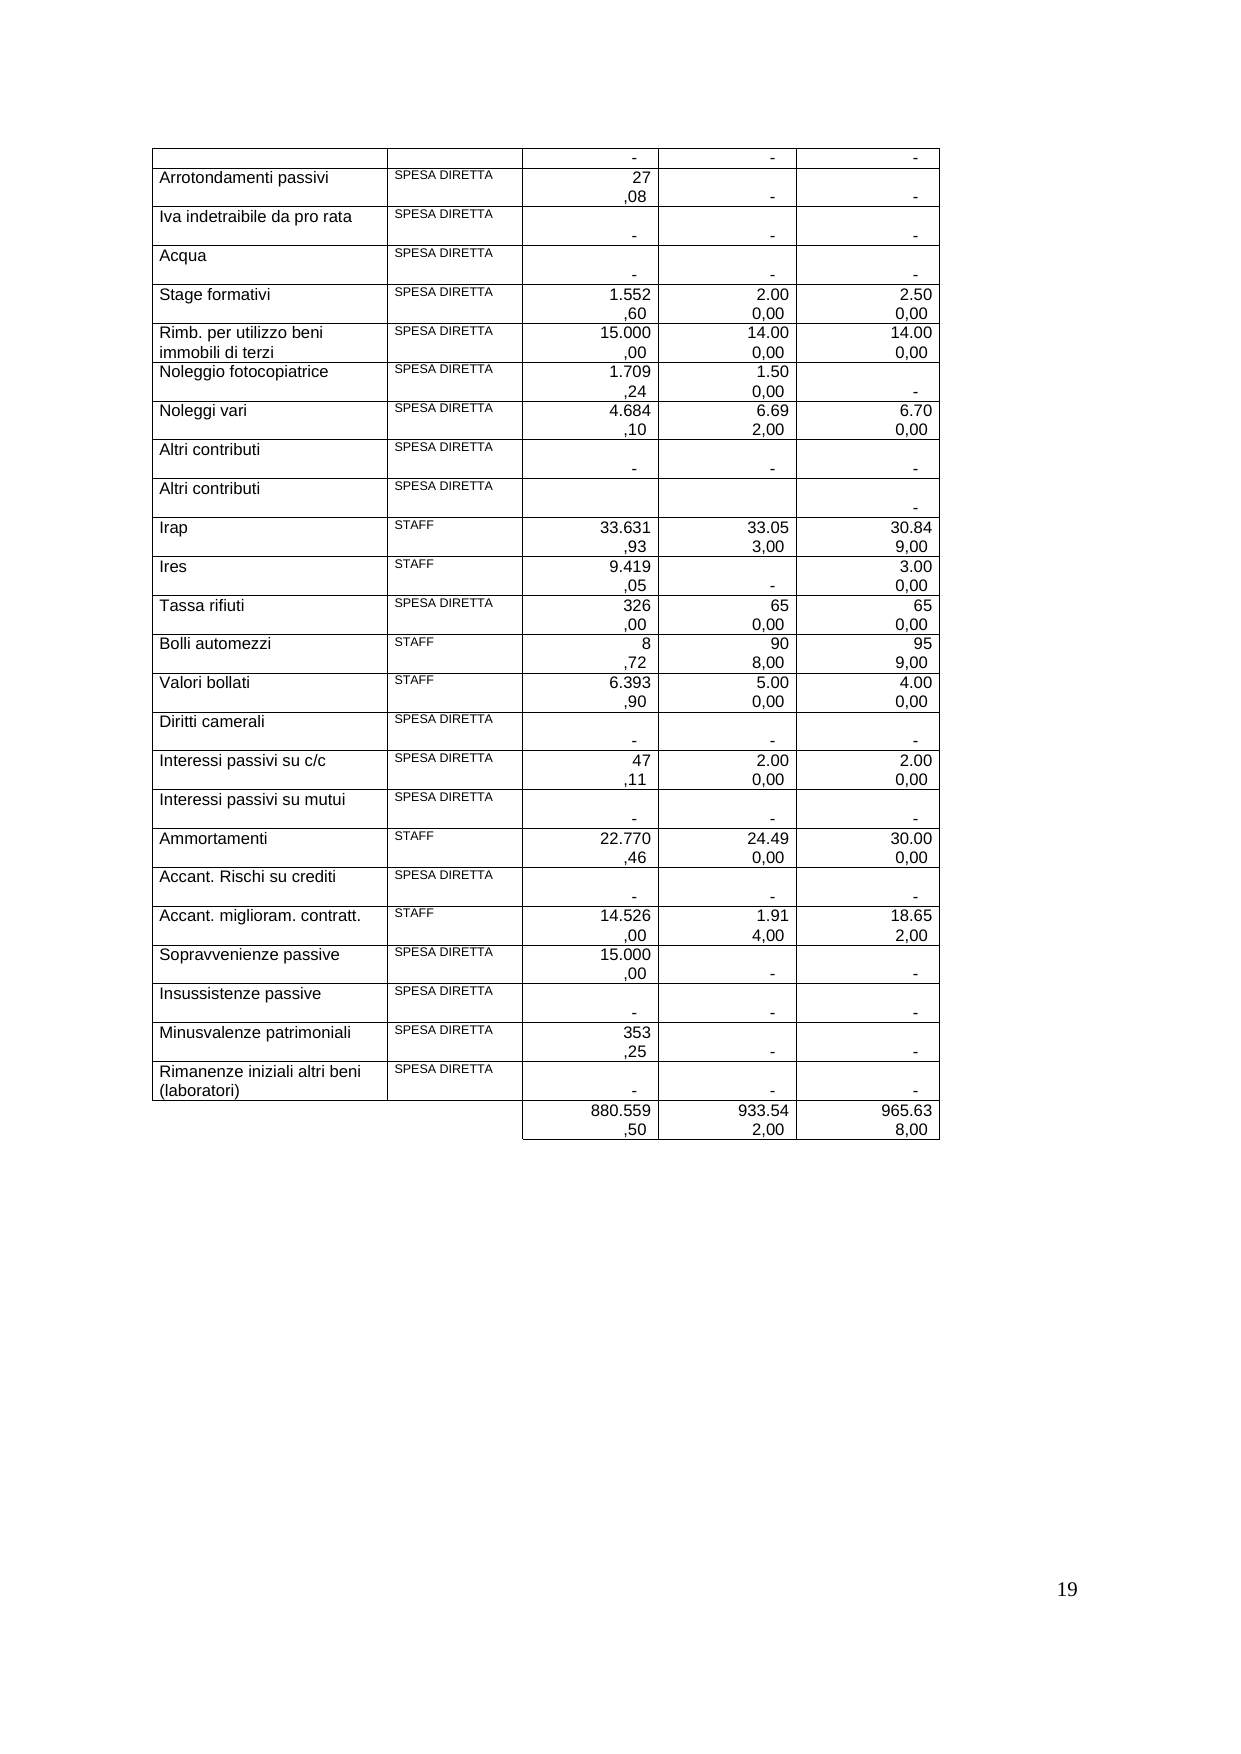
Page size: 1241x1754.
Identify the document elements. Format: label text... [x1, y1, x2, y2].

table_cell - [659, 946, 796, 983]
table_cell SPESA DIRETTA [388, 946, 522, 983]
table_cell - [523, 790, 658, 828]
table_cell [659, 479, 796, 517]
table_cell 650,00 [659, 596, 796, 634]
table_cell 1.500,00 [659, 363, 796, 401]
table_cell 14.000,00 [797, 324, 939, 362]
table_cell - [659, 1062, 796, 1100]
table_cell STAFF [388, 557, 522, 595]
table_cell SPESA DIRETTA [388, 363, 522, 401]
table_cell [153, 149, 387, 167]
table_cell - [797, 479, 939, 517]
table_cell 965.638,00 [797, 1101, 939, 1139]
table_cell Rimanenze iniziali altri beni (laboratori) [153, 1062, 387, 1100]
table_cell 6.692,00 [659, 402, 796, 439]
table_cell Insussistenze passive [153, 984, 387, 1022]
table_cell SPESA DIRETTA [388, 324, 522, 362]
table_cell Acqua [153, 246, 387, 284]
table_cell SPESA DIRETTA [388, 868, 522, 906]
table_cell 24.490,00 [659, 829, 796, 867]
table_cell 15.000,00 [523, 324, 658, 362]
table_cell Tassa rifiuti [153, 596, 387, 634]
table_cell - [659, 557, 796, 595]
table_cell Stage formativi [153, 285, 387, 323]
table_cell 1.709,24 [523, 363, 658, 401]
table_cell SPESA DIRETTA [388, 402, 522, 439]
table_cell Sopravvenienze passive [153, 946, 387, 983]
table_cell Interessi passivi su c/c [153, 751, 387, 789]
table_cell - [523, 246, 658, 284]
table_cell STAFF [388, 635, 522, 672]
table_cell SPESA DIRETTA [388, 440, 522, 478]
table_cell 2.000,00 [797, 751, 939, 789]
table_cell 3.000,00 [797, 557, 939, 595]
table_cell - [797, 363, 939, 401]
table_cell - [797, 1062, 939, 1100]
table_cell - [523, 984, 658, 1022]
table_cell Arrotondamenti passivi [153, 169, 387, 206]
table_cell 1.914,00 [659, 907, 796, 944]
table_cell Iva indetraibile da pro rata [153, 207, 387, 245]
table_cell Minusvalenze patrimoniali [153, 1023, 387, 1061]
table_cell SPESA DIRETTA [388, 207, 522, 245]
table_cell STAFF [388, 674, 522, 711]
table_cell 2.000,00 [659, 285, 796, 323]
table_cell 33.053,00 [659, 518, 796, 556]
table_cell Noleggi vari [153, 402, 387, 439]
table_cell 8,72 [523, 635, 658, 672]
table_cell - [523, 207, 658, 245]
table_cell STAFF [388, 907, 522, 944]
table_cell Accant. miglioram. contratt. [153, 907, 387, 944]
table_cell - [797, 946, 939, 983]
table_cell - [523, 149, 658, 167]
table_cell 2.500,00 [797, 285, 939, 323]
table_cell Bolli automezzi [153, 635, 387, 672]
table_cell SPESA DIRETTA [388, 1023, 522, 1061]
table_cell - [797, 790, 939, 828]
table_cell - [797, 440, 939, 478]
table_cell - [523, 713, 658, 750]
table_cell - [659, 246, 796, 284]
table_cell - [797, 868, 939, 906]
table_cell 2.000,00 [659, 751, 796, 789]
table_cell - [659, 868, 796, 906]
table_cell - [659, 984, 796, 1022]
table_cell 933.542,00 [659, 1101, 796, 1139]
table_cell 14.000,00 [659, 324, 796, 362]
table_cell - [797, 984, 939, 1022]
table_cell Diritti camerali [153, 713, 387, 750]
table_cell [387, 1101, 522, 1139]
table_cell 15.000,00 [523, 946, 658, 983]
table_cell [152, 1101, 387, 1139]
table_cell Altri contributi [153, 479, 387, 517]
table_cell STAFF [388, 829, 522, 867]
table_cell 4.000,00 [797, 674, 939, 711]
table_cell - [797, 149, 939, 167]
table_cell STAFF [388, 518, 522, 556]
table_cell 33.631,93 [523, 518, 658, 556]
table_cell [523, 479, 658, 517]
table_cell 4.684,10 [523, 402, 658, 439]
table_cell - [523, 868, 658, 906]
table_cell 326,00 [523, 596, 658, 634]
table_cell Interessi passivi su mutui [153, 790, 387, 828]
table_cell 6.393,90 [523, 674, 658, 711]
table_cell Ammortamenti [153, 829, 387, 867]
table_cell Valori bollati [153, 674, 387, 711]
table_cell SPESA DIRETTA [388, 246, 522, 284]
table_cell 5.000,00 [659, 674, 796, 711]
table_cell Altri contributi [153, 440, 387, 478]
table_cell 30.000,00 [797, 829, 939, 867]
table_cell Irap [153, 518, 387, 556]
table_cell SPESA DIRETTA [388, 713, 522, 750]
table_cell - [659, 713, 796, 750]
table_cell - [797, 1023, 939, 1061]
table_cell - [797, 713, 939, 750]
table_cell 880.559,50 [523, 1101, 658, 1139]
table_cell - [523, 1062, 658, 1100]
table_cell 30.849,00 [797, 518, 939, 556]
table_cell Noleggio fotocopiatrice [153, 363, 387, 401]
table_cell Rimb. per utilizzo beni immobili di terzi [153, 324, 387, 362]
table_cell 18.652,00 [797, 907, 939, 944]
table_cell 959,00 [797, 635, 939, 672]
table_cell SPESA DIRETTA [388, 479, 522, 517]
table_cell SPESA DIRETTA [388, 984, 522, 1022]
table_cell - [797, 246, 939, 284]
table_cell SPESA DIRETTA [388, 1062, 522, 1100]
table_cell 650,00 [797, 596, 939, 634]
table_cell 9.419,05 [523, 557, 658, 595]
table_cell 27,08 [523, 169, 658, 206]
table_cell - [659, 440, 796, 478]
table_cell 353,25 [523, 1023, 658, 1061]
table_cell - [797, 169, 939, 206]
table_cell 908,00 [659, 635, 796, 672]
table_cell - [797, 207, 939, 245]
table_cell 47,11 [523, 751, 658, 789]
table_cell SPESA DIRETTA [388, 751, 522, 789]
table_cell - [659, 790, 796, 828]
table_cell SPESA DIRETTA [388, 169, 522, 206]
table_cell 1.552,60 [523, 285, 658, 323]
table_cell - [659, 207, 796, 245]
table_cell - [523, 440, 658, 478]
table_cell 6.700,00 [797, 402, 939, 439]
table_cell 14.526,00 [523, 907, 658, 944]
table_cell - [659, 1023, 796, 1061]
table_cell SPESA DIRETTA [388, 285, 522, 323]
table_cell Ires [153, 557, 387, 595]
table_cell SPESA DIRETTA [388, 790, 522, 828]
table_cell Accant. Rischi su crediti [153, 868, 387, 906]
table_cell 22.770,46 [523, 829, 658, 867]
table_cell - [659, 169, 796, 206]
table_cell - [659, 149, 796, 167]
table_cell [388, 149, 522, 167]
table_cell SPESA DIRETTA [388, 596, 522, 634]
